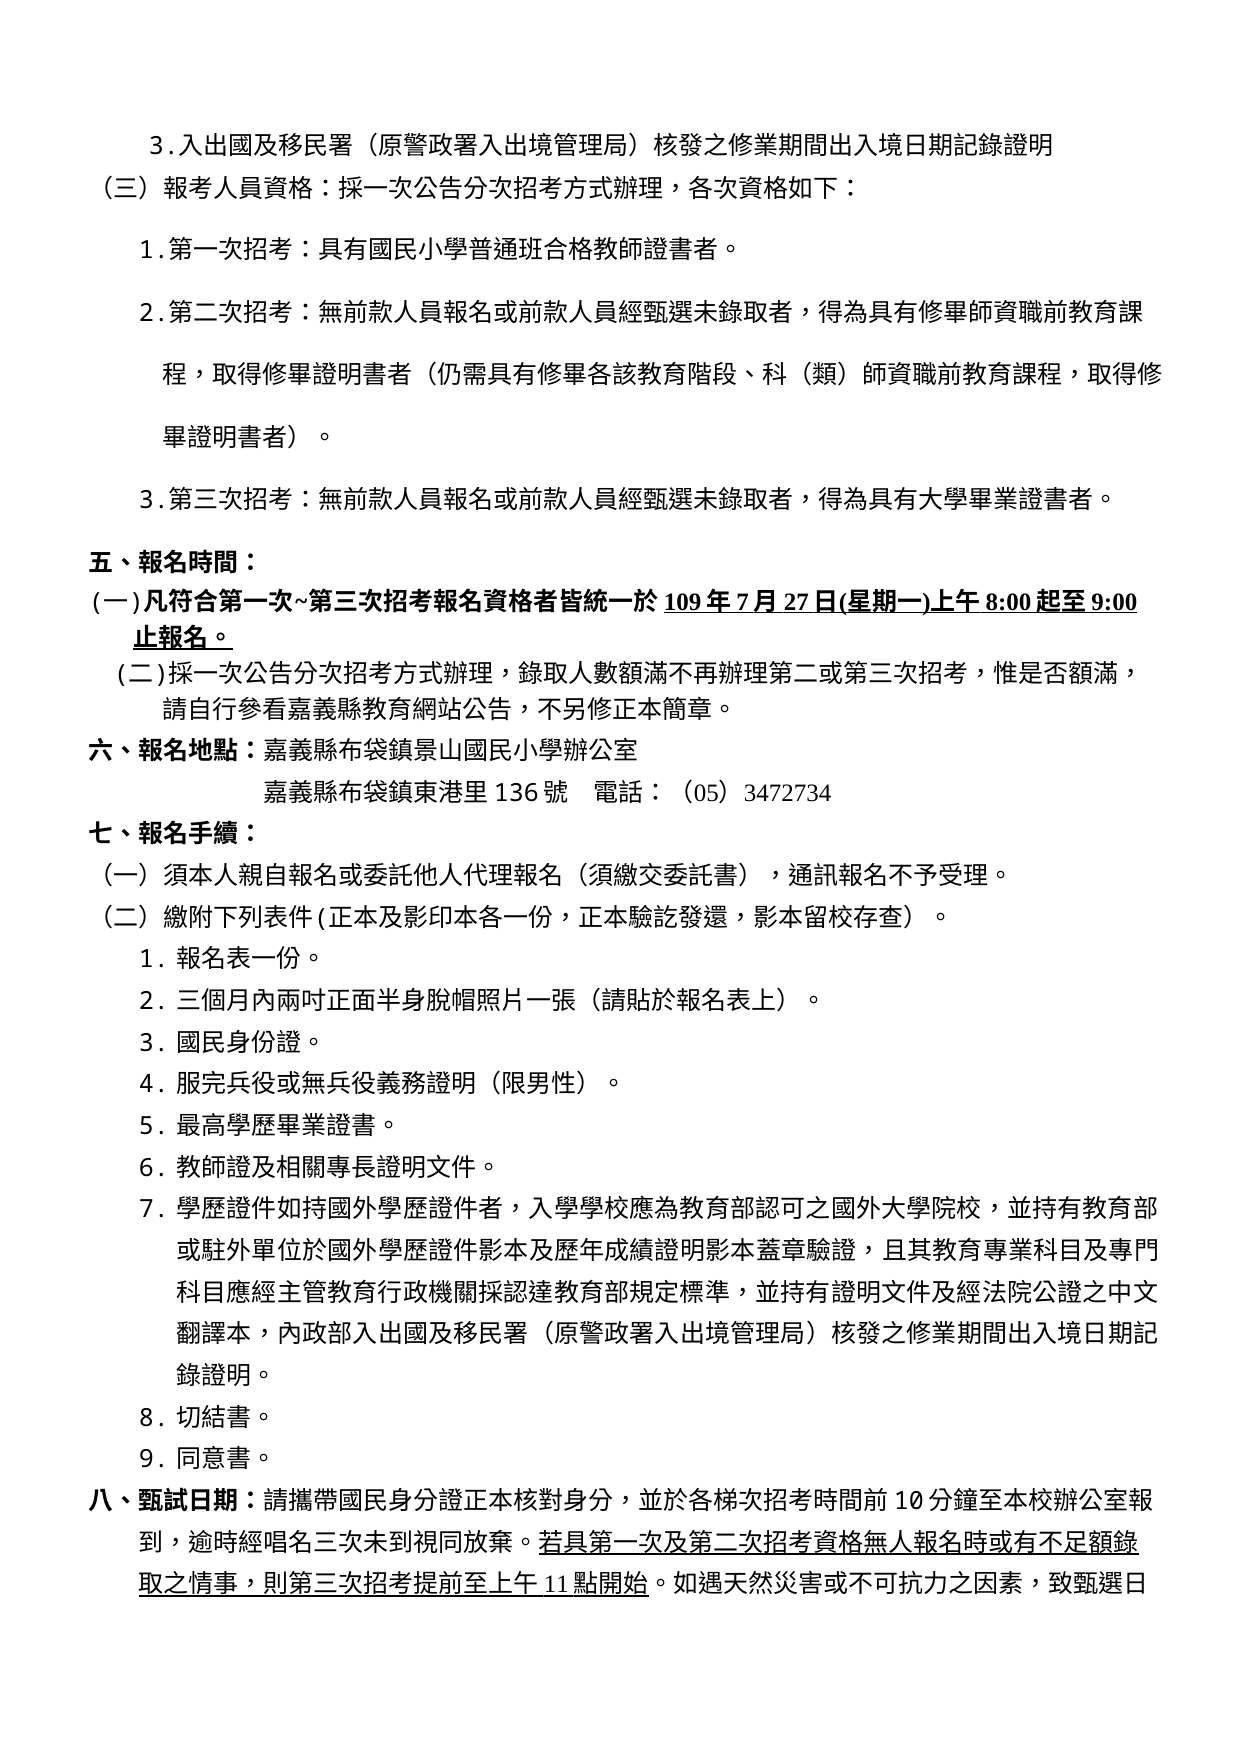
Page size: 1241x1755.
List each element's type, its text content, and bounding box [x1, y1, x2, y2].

text 七、報名手續： [89, 809, 1162, 851]
text 1.第一次招考：具有國民小學普通班合格教師證書者。 [139, 206, 1162, 268]
list 教師證及相關專長證明文件。 [139, 1143, 1162, 1184]
text （二）繳附下列表件(正本及影印本各一份，正本驗訖發還，影本留校存查）。 [89, 893, 1162, 934]
list 同意書。 [139, 1434, 1162, 1476]
list 服完兵役或無兵役義務證明（限男性）。 [139, 1059, 1162, 1101]
list 報名表一份。 [139, 934, 1162, 976]
text 3.第三次招考：無前款人員報名或前款人員經甄選未錄取者，得為具有大學畢業證書者。 [139, 456, 1162, 518]
list 學歷證件如持國外學歷證件者，入學學校應為教育部認可之國外大學院校，並持有教育部或駐外單位於國外學歷證件影本及歷年成績證明影本蓋章驗證，且其教育專業科目及專門科目應經主管教育行政機關採認達教育部規定標準，並持有證明文件及經法院公證之中文翻譯本，內政部入出國及移民署（原警政署入出境管理局）核發之修業期間出入境日期記錄證明。 [139, 1184, 1162, 1393]
text 嘉義縣布袋鎮東港里136號 電話：（05）3472734 [89, 768, 1162, 809]
list 切結書。 [139, 1393, 1162, 1434]
list 三個月內兩吋正面半身脫帽照片一張（請貼於報名表上）。 [139, 976, 1162, 1018]
text 五、報名時間： [89, 518, 1162, 581]
text (一)凡符合第一次~第三次招考報名資格者皆統一於109年7月27日(星期一)上午8:00起至9:00止報名。 [89, 581, 1162, 653]
text 3.入出國及移民署（原警政署入出境管理局）核發之修業期間出入境日期記錄證明 [149, 102, 1162, 164]
text （三）報考人員資格：採一次公告分次招考方式辦理，各次資格如下： [89, 164, 1162, 206]
text 2.第二次招考：無前款人員報名或前款人員經甄選未錄取者，得為具有修畢師資職前教育課程，取得修畢證明書者（仍需具有修畢各該教育階段、科（類）師資職前教育課程，取得修畢證明書者）。 [139, 268, 1162, 456]
text (二)採一次公告分次招考方式辦理，錄取人數額滿不再辦理第二或第三次招考，惟是否額滿，請自行參看嘉義縣教育網站公告，不另修正本簡章。 [114, 653, 1162, 726]
text （一）須本人親自報名或委託他人代理報名（須繳交委託書），通訊報名不予受理。 [89, 851, 1162, 893]
text 八、甄試日期：請攜帶國民身分證正本核對身分，並於各梯次招考時間前10分鐘至本校辦公室報到，逾時經唱名三次未到視同放棄。若具第一次及第二次招考資格無人報名時或有不足額錄取之情事，則第三次招考提前至上午11點開始。如遇天然災害或不可抗力之因素，致甄選日 [89, 1476, 1162, 1601]
list 最高學歷畢業證書。 [139, 1101, 1162, 1143]
text 六、報名地點：嘉義縣布袋鎮景山國民小學辦公室 [89, 726, 1162, 768]
list 國民身份證。 [139, 1018, 1162, 1059]
